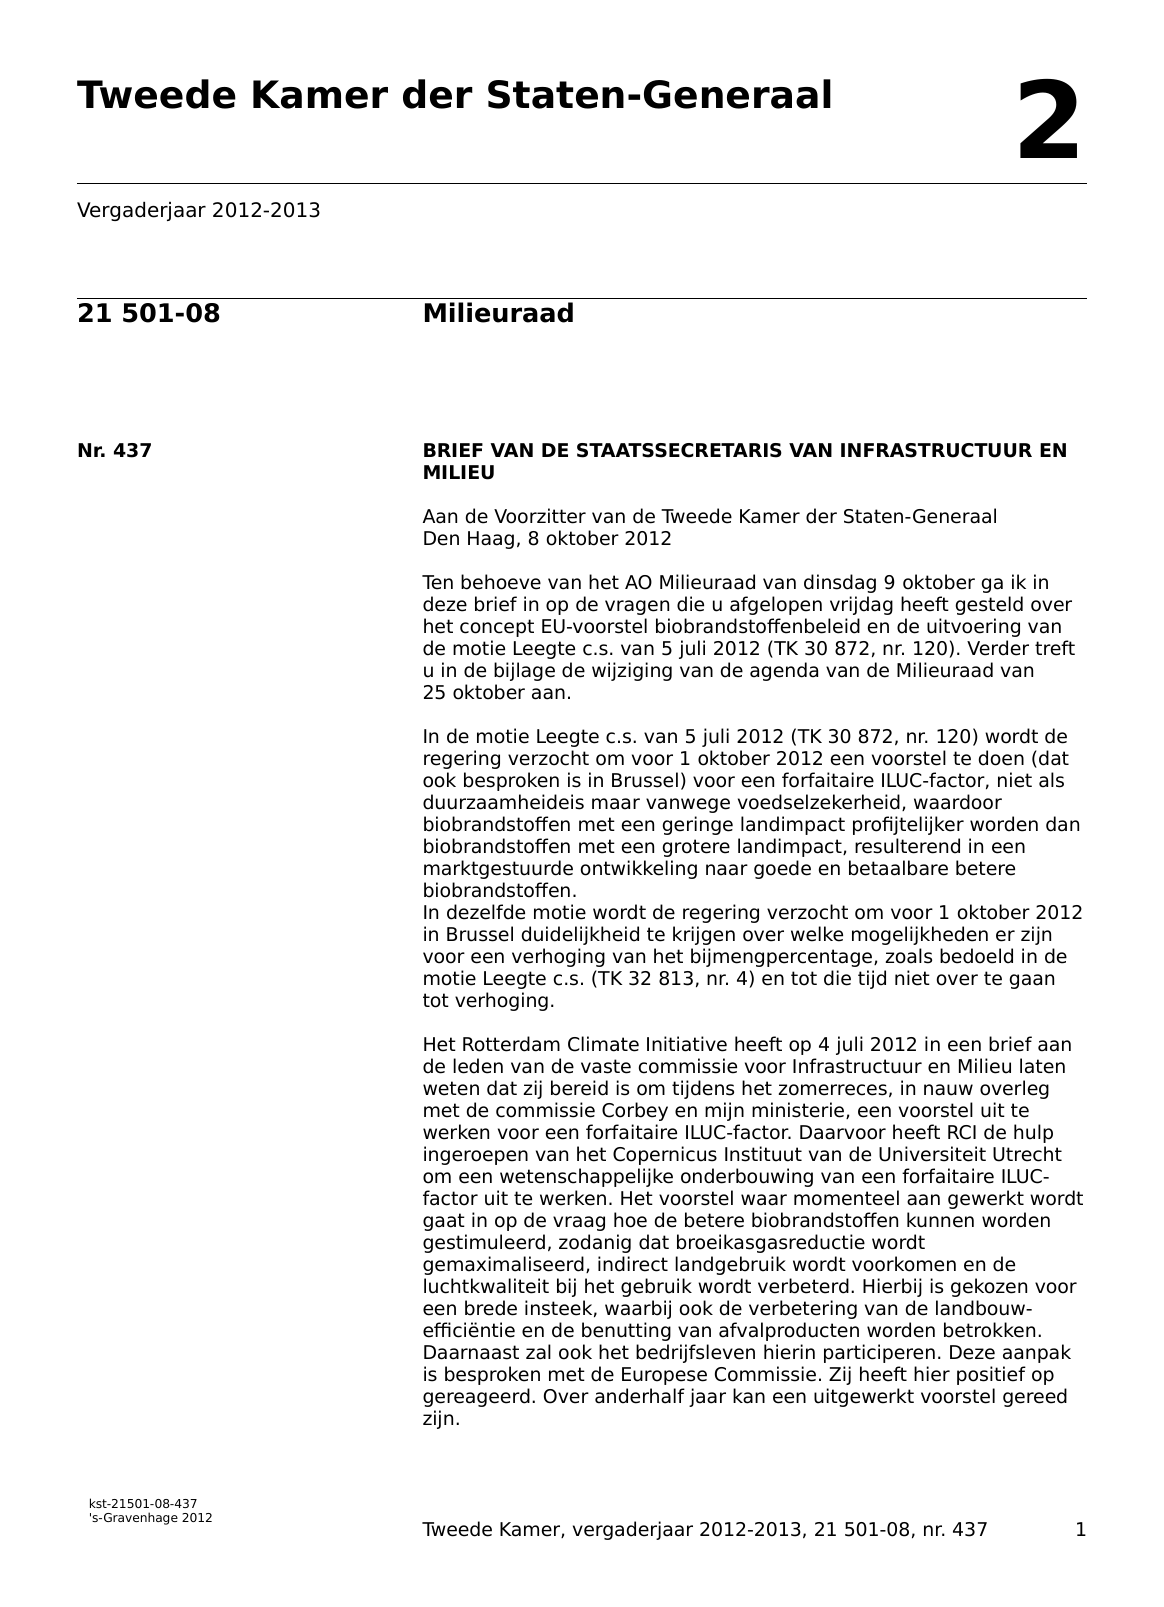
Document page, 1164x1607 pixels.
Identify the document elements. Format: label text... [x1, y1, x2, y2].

text Het Rotterdam Climate Initiative heeft op 4 juli 2012 in een brief aan de leden van de vaste commissie voor Infrastructuur en Milieu laten weten dat zij bereid is om tijdens het zomerreces, in nauw overleg met de commissie Corbey en mijn ministerie, een voorstel uit te werken voor een forfaitaire ILUC-factor. Daarvoor heeft RCI de hulp ingeroepen van het Copernicus Instituut van de Universiteit Utrecht om een wetenschappelijke onderbouwing van een forfaitaire ILUC-factor uit te werken. Het voorstel waar momenteel aan gewerkt wordt gaat in op de vraag hoe de betere biobrandstoffen kunnen worden gestimuleerd, zodanig dat broeikasgasreductie wordt gemaximaliseerd, indirect landgebruik wordt voorkomen en de luchtkwaliteit bij het gebruik wordt verbeterd. Hierbij is gekozen voor een brede insteek, waarbij ook de verbetering van de landbouw-efficiëntie en de benutting van afvalproducten worden betrokken. Daarnaast zal ook het bedrijfsleven hierin participeren. Deze aanpak is besproken met de Europese Commissie. Zij heeft hier positief op gereageerd. Over anderhalf jaar kan een uitgewerkt voorstel gereed zijn. [422, 1034, 1087, 1429]
table_header Tweede Kamer der Staten-Generaal [77, 59, 886, 183]
text Ten behoeve van het AO Milieuraad van dinsdag 9 oktober ga ik in deze brief in op de vragen die u afgelopen vrijdag heeft gesteld over het concept EU-voorstel biobrandstoffenbeleid en de uitvoering van de motie Leegte c.s. van 5 juli 2012 (TK 30 872, nr. 120). Verder treft u in de bijlage de wijziging van de agenda van de Milieuraad van 25 oktober aan. [422, 572, 1087, 704]
text Aan de Voorzitter van de Tweede Kamer der Staten-Generaal [422, 506, 1087, 528]
table_header 2 [886, 59, 1087, 183]
table_cell Vergaderjaar 2012-2013 [77, 184, 1087, 298]
text kst-21501-08-437 [88, 1497, 323, 1511]
subtitle Nr. 437 BRIEF VAN DE STAATSSECRETARIS VAN INFRASTRUCTUUR EN MILIEU [77, 440, 1087, 484]
text Den Haag, 8 oktober 2012 [422, 528, 1087, 550]
text In dezelfde motie wordt de regering verzocht om voor 1 oktober 2012 in Brussel duidelijkheid te krijgen over welke mogelijkheden er zijn voor een verhoging van het bijmengpercentage, zoals bedoeld in de motie Leegte c.s. (TK 32 813, nr. 4) en tot die tijd niet over te gaan tot verhoging. [422, 902, 1087, 1012]
text 's-Gravenhage 2012 [88, 1511, 323, 1525]
text In de motie Leegte c.s. van 5 juli 2012 (TK 30 872, nr. 120) wordt de regering verzocht om voor 1 oktober 2012 een voorstel te doen (dat ook besproken is in Brussel) voor een forfaitaire ILUC-factor, niet als duurzaamheideis maar vanwege voedselzekerheid, waardoor biobrandstoffen met een geringe landimpact profijtelijker worden dan biobrandstoffen met een grotere landimpact, resulterend in een marktgestuurde ontwikkeling naar goede en betaalbare betere biobrandstoffen. [422, 726, 1087, 902]
subtitle 21 501-08 Milieuraad [77, 299, 1087, 329]
